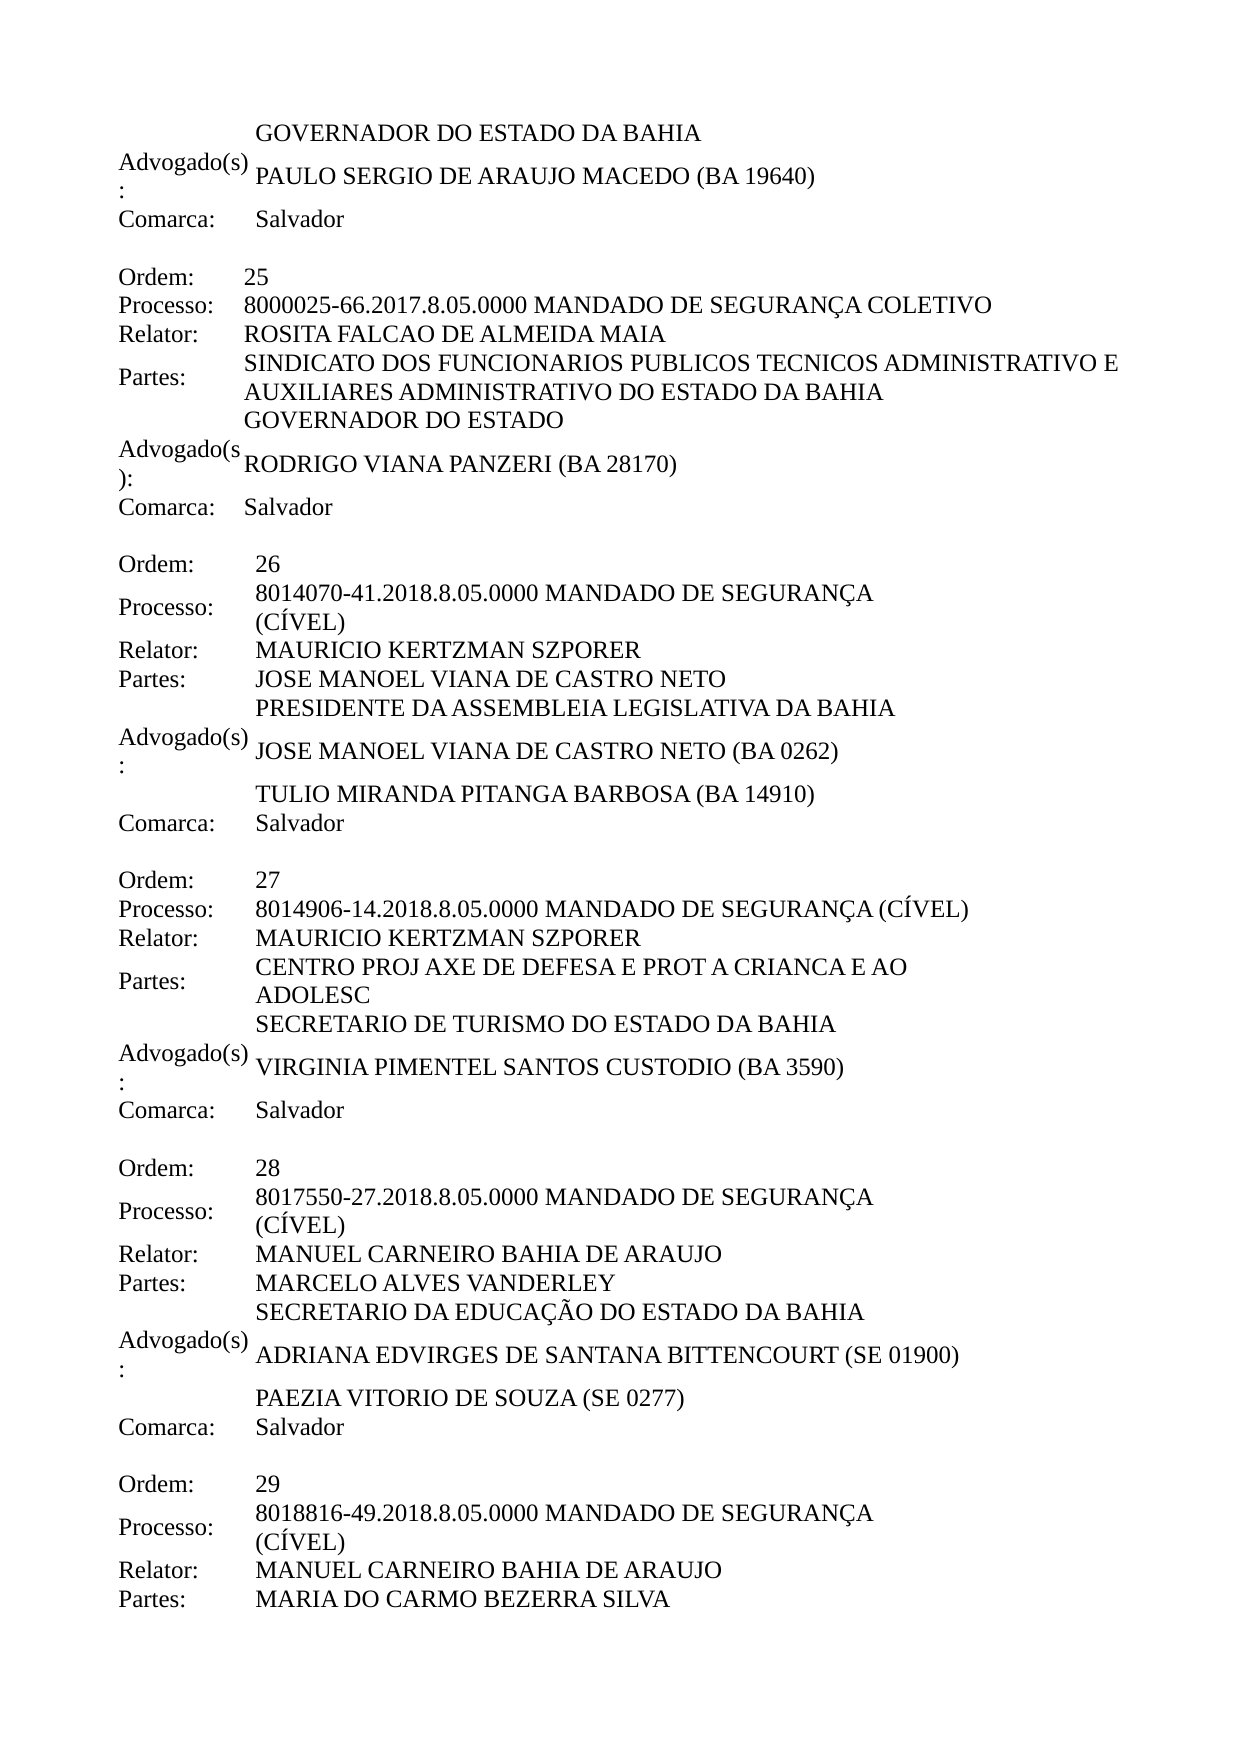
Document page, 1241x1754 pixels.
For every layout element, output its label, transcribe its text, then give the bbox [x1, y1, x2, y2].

table_cell MAURICIO KERTZMAN SZPORER [255, 923, 1022, 952]
table_cell Salvador [255, 1412, 969, 1441]
table_cell Advogado(s): [118, 722, 255, 779]
table_cell 8017550-27.2018.8.05.0000 MANDADO DE SEGURANÇA (CÍVEL) [255, 1182, 969, 1239]
table_cell GOVERNADOR DO ESTADO DA BAHIA [255, 118, 816, 147]
table_cell PAEZIA VITORIO DE SOUZA (SE 0277) [255, 1383, 969, 1412]
table_cell MANUEL CARNEIRO BAHIA DE ARAUJO [255, 1556, 969, 1584]
table_cell Processo: [118, 1498, 255, 1556]
table_cell SINDICATO DOS FUNCIONARIOS PUBLICOS TECNICOS ADMINISTRATIVO E AUXILIARES ADMINISTRATIVO DO ESTADO DA BAHIA [244, 348, 1122, 406]
table_cell JOSE MANOEL VIANA DE CASTRO NETO (BA 0262) [255, 722, 969, 779]
table_cell [118, 1297, 255, 1326]
table_cell Salvador [255, 204, 816, 233]
table_cell Relator: [118, 923, 255, 952]
table_cell Partes: [118, 664, 255, 693]
table_cell [118, 1009, 255, 1038]
table_cell Comarca: [118, 808, 255, 837]
table_cell MARCELO ALVES VANDERLEY [255, 1268, 969, 1297]
table_cell [118, 693, 255, 722]
table_cell Relator: [118, 319, 244, 348]
table_cell Partes: [118, 1584, 255, 1613]
table_cell JOSE MANOEL VIANA DE CASTRO NETO [255, 664, 969, 693]
table_cell ROSITA FALCAO DE ALMEIDA MAIA [244, 319, 1122, 348]
table_cell MAURICIO KERTZMAN SZPORER [255, 636, 969, 664]
table_cell Salvador [255, 808, 969, 837]
table_cell Relator: [118, 636, 255, 664]
table_cell Salvador [255, 1096, 1022, 1124]
table_cell Comarca: [118, 1096, 255, 1124]
table_header Ordem: [118, 549, 255, 578]
table_cell TULIO MIRANDA PITANGA BARBOSA (BA 14910) [255, 779, 969, 808]
table_cell Advogado(s): [118, 434, 244, 492]
table_cell PAULO SERGIO DE ARAUJO MACEDO (BA 19640) [255, 147, 816, 204]
table_cell Partes: [118, 348, 244, 406]
table_cell [118, 406, 244, 434]
table_header 29 [255, 1469, 969, 1498]
table_cell 8000025-66.2017.8.05.0000 MANDADO DE SEGURANÇA COLETIVO [244, 291, 1122, 319]
table_cell Processo: [118, 1182, 255, 1239]
table_cell Partes: [118, 952, 255, 1009]
table_cell RODRIGO VIANA PANZERI (BA 28170) [244, 434, 1122, 492]
table_cell [118, 118, 255, 147]
table_cell SECRETARIO DE TURISMO DO ESTADO DA BAHIA [255, 1009, 1022, 1038]
table_cell CENTRO PROJ AXE DE DEFESA E PROT A CRIANCA E AO ADOLESC [255, 952, 1022, 1009]
table_cell GOVERNADOR DO ESTADO [244, 406, 1122, 434]
table_cell 8014906-14.2018.8.05.0000 MANDADO DE SEGURANÇA (CÍVEL) [255, 894, 1022, 923]
table_cell [118, 779, 255, 808]
table_cell VIRGINIA PIMENTEL SANTOS CUSTODIO (BA 3590) [255, 1038, 1022, 1096]
table_cell Processo: [118, 894, 255, 923]
table_cell Processo: [118, 578, 255, 636]
table_cell Comarca: [118, 492, 244, 521]
table_cell SECRETARIO DA EDUCAÇÃO DO ESTADO DA BAHIA [255, 1297, 969, 1326]
table_cell Comarca: [118, 204, 255, 233]
table_header 28 [255, 1153, 969, 1182]
table_header 27 [255, 866, 1022, 894]
table_cell Relator: [118, 1556, 255, 1584]
table_cell MANUEL CARNEIRO BAHIA DE ARAUJO [255, 1239, 969, 1268]
table_header Ordem: [118, 1153, 255, 1182]
table_cell Advogado(s): [118, 1038, 255, 1096]
table_cell PRESIDENTE DA ASSEMBLEIA LEGISLATIVA DA BAHIA [255, 693, 969, 722]
table_cell Advogado(s): [118, 147, 255, 204]
table_header Ordem: [118, 1469, 255, 1498]
table_cell Partes: [118, 1268, 255, 1297]
table_cell Comarca: [118, 1412, 255, 1441]
table_header 25 [244, 262, 1122, 291]
table_cell ADRIANA EDVIRGES DE SANTANA BITTENCOURT (SE 01900) [255, 1326, 969, 1383]
table_cell MARIA DO CARMO BEZERRA SILVA [255, 1584, 969, 1613]
table_cell Advogado(s): [118, 1326, 255, 1383]
table_header Ordem: [118, 262, 244, 291]
table_cell Salvador [244, 492, 1122, 521]
table_header 26 [255, 549, 969, 578]
table_header Ordem: [118, 866, 255, 894]
table_cell 8018816-49.2018.8.05.0000 MANDADO DE SEGURANÇA (CÍVEL) [255, 1498, 969, 1556]
table_cell 8014070-41.2018.8.05.0000 MANDADO DE SEGURANÇA (CÍVEL) [255, 578, 969, 636]
table_cell Processo: [118, 291, 244, 319]
table_cell Relator: [118, 1239, 255, 1268]
table_cell [118, 1383, 255, 1412]
